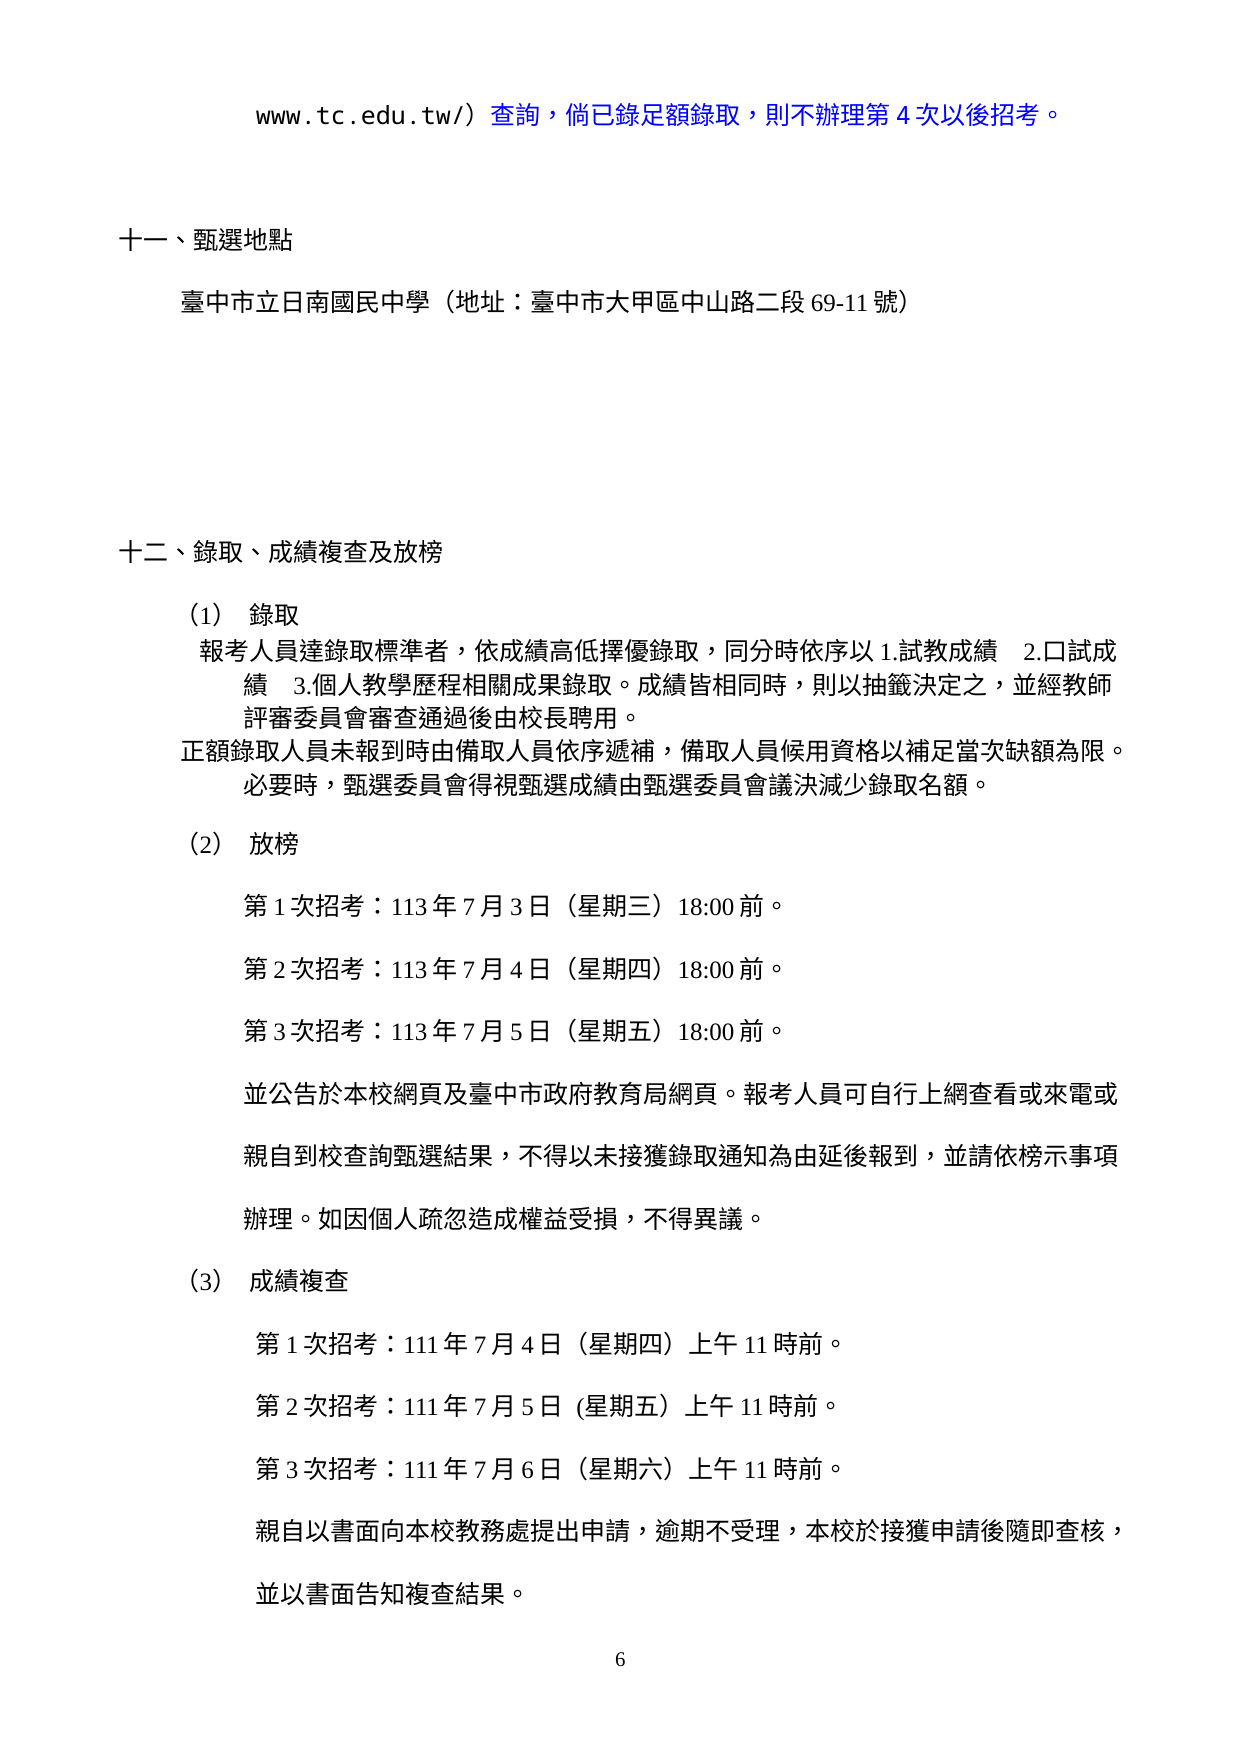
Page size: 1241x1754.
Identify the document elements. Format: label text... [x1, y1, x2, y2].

text 第1次招考：111年7月4日（星期四）上午11時前。 [256, 1301, 1122, 1363]
text 第1次招考：113年7月3日（星期三）18:00前。 [243, 863, 1122, 926]
text 第2次招考：113年7月4日（星期四）18:00前。 [243, 926, 1122, 988]
text 第2次招考：111年7月5日 (星期五）上午11時前。 [256, 1363, 1122, 1426]
list 放榜 [174, 801, 1122, 863]
text 親自以書面向本校教務處提出申請，逾期不受理，本校於接獲申請後隨即查核，並以書面告知複查結果。 [256, 1488, 1122, 1613]
text 第3次招考：111年7月6日（星期六）上午11時前。 [256, 1426, 1122, 1488]
text 第3次招考：113年7月5日（星期五）18:00前。 [243, 988, 1122, 1051]
text 十二、錄取、成績複查及放榜 [118, 509, 1122, 572]
list 錄取 [174, 572, 1122, 634]
text 報考人員達錄取標準者，依成績高低擇優錄取，同分時依序以1.試教成績 2.口試成績 3.個人教學歷程相關成果錄取。成績皆相同時，則以抽籤決定之，並經教師評審委員會審查通過後由校長聘用。 [156, 634, 1122, 734]
text 正額錄取人員未報到時由備取人員依序遞補，備取人員候用資格以補足當次缺額為限。必要時，甄選委員會得視甄選成績由甄選委員會議決減少錄取名額。 [118, 734, 1122, 801]
text 十一、甄選地點 [118, 197, 1122, 259]
text 並公告於本校網頁及臺中市政府教育局網頁。報考人員可自行上網查看或來電或親自到校查詢甄選結果，不得以未接獲錄取通知為由延後報到，並請依榜示事項辦理。如因個人疏忽造成權益受損，不得異議。 [243, 1051, 1122, 1238]
list 成績複查 [174, 1238, 1122, 1301]
list www.tc.edu.tw/）查詢，倘已錄足額錄取，則不辦理第4次以後招考。 [256, 72, 1122, 134]
text 臺中市立日南國民中學（地址：臺中市大甲區中山路二段69-11號） [181, 259, 1122, 322]
